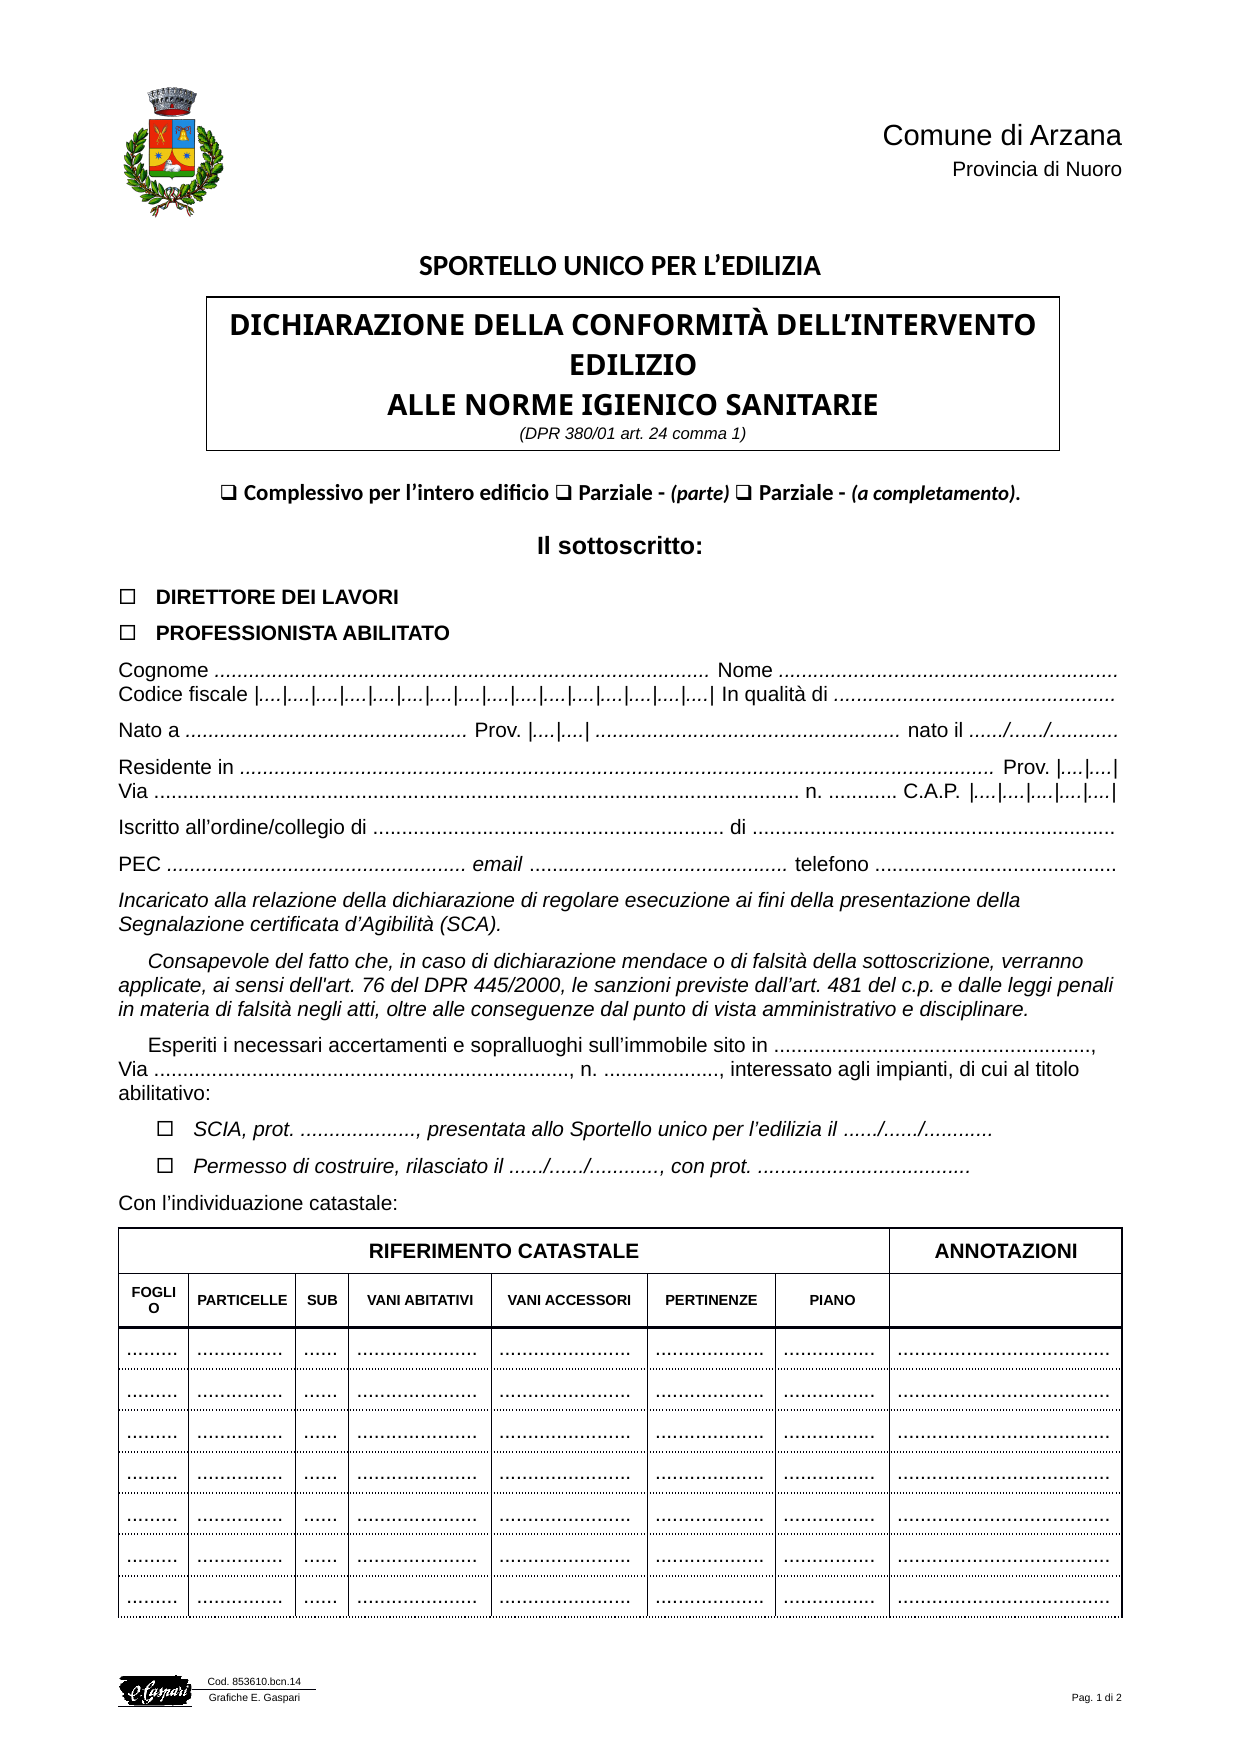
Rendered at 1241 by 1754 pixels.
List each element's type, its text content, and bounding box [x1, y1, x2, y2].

picture [122, 87, 224, 219]
table_header RIFERIMENTO CATASTALE [119, 1229, 889, 1273]
table_cell ..................................... [890, 1409, 1121, 1451]
table_cell ..................... [349, 1329, 491, 1368]
table_cell ................... [648, 1368, 775, 1409]
text Residente in ................................................................................................................................... Prov. |....|....| Via ................................................................................................................ n. ............ C.A.P. |....|....|....|....|....| [118, 755, 1122, 803]
table_cell ................ [776, 1492, 889, 1533]
text Incaricato alla relazione della dichiarazione di regolare esecuzione ai fini della presentazione della Segnalazione certificata d’Agibilità (SCA). [118, 888, 1122, 936]
table_cell ................... [648, 1533, 775, 1574]
list DIRETTORE DEI LAVORI [118, 585, 1122, 609]
table_cell ....................... [492, 1368, 647, 1409]
table_cell VANI ACCESSORI [492, 1274, 647, 1326]
list SCIA, prot. ...................., presentata allo Sportello unico per l’edilizia il ....../....../............ [156, 1117, 1122, 1141]
picture [118, 1674, 192, 1706]
table_cell ................ [776, 1329, 889, 1368]
table_cell ..................... [349, 1533, 491, 1574]
table_cell ..................... [349, 1451, 491, 1492]
list Permesso di costruire, rilasciato il ....../....../............, con prot. ..................................... [156, 1154, 1122, 1178]
table_cell ...... [296, 1329, 348, 1368]
text  Complessivo per l’intero edificio  Parziale - (parte)  Parziale - (a completamento). [118, 478, 1122, 506]
table_cell ............... [189, 1451, 295, 1492]
table_cell ..................................... [890, 1451, 1121, 1492]
table_cell PERTINENZE [648, 1274, 775, 1326]
table_cell FOGLIO [119, 1274, 188, 1326]
table_cell ................ [776, 1533, 889, 1574]
table_cell ................ [776, 1575, 889, 1616]
table_cell ...... [296, 1533, 348, 1574]
table_cell ............... [189, 1492, 295, 1533]
text Provincia di Nuoro [224, 157, 1122, 181]
table_cell ....................... [492, 1329, 647, 1368]
table_cell ..................... [349, 1575, 491, 1616]
table_cell ..................................... [890, 1368, 1121, 1409]
table_cell PIANO [776, 1274, 889, 1326]
text Con l’individuazione catastale: [118, 1190, 1122, 1214]
text Consapevole del fatto che, in caso di dichiarazione mendace o di falsità della sottoscrizione, verranno applicate, ai sensi dell'art. 76 del DPR 445/2000, le sanzioni previste dall’art. 481 del c.p. e dalle leggi penali in materia di falsità negli atti, oltre alle conseguenze dal punto di vista amministrativo e disciplinare. [118, 948, 1122, 1020]
table_cell PARTICELLE [189, 1274, 295, 1326]
table_cell ..................... [349, 1492, 491, 1533]
table_cell ................... [648, 1329, 775, 1368]
table_cell ............... [189, 1329, 295, 1368]
table_cell ...... [296, 1409, 348, 1451]
table_cell ................ [776, 1368, 889, 1409]
table_cell [890, 1274, 1121, 1326]
table_cell ................... [648, 1409, 775, 1451]
table_cell ...... [296, 1451, 348, 1492]
table_cell ......... [119, 1492, 188, 1533]
table_cell ................... [648, 1492, 775, 1533]
table_cell ...... [296, 1368, 348, 1409]
table_cell ....................... [492, 1492, 647, 1533]
table_cell ....................... [492, 1533, 647, 1574]
table_cell ............... [189, 1409, 295, 1451]
table_cell ......... [119, 1329, 188, 1368]
table_cell SUB [296, 1274, 348, 1326]
text Esperiti i necessari accertamenti e sopralluoghi sull’immobile sito in ......................................................., Via ........................................................................, n. ...................., interessato agli impianti, di cui al titolo abilitativo: [118, 1033, 1122, 1105]
table_cell ...... [296, 1575, 348, 1616]
table_cell ......... [119, 1451, 188, 1492]
table_cell ......... [119, 1533, 188, 1574]
text PEC .................................................... email ............................................. telefono .......................................... [118, 852, 1122, 876]
table_cell ............... [189, 1368, 295, 1409]
subtitle SPORTELLO UNICO PER L’EDILIZIA [118, 247, 1122, 282]
table_cell ......... [119, 1368, 188, 1409]
table_cell ..................... [349, 1368, 491, 1409]
table_cell ................... [648, 1451, 775, 1492]
table_cell VANI ABITATIVI [349, 1274, 491, 1326]
table_header ANNOTAZIONI [890, 1229, 1121, 1273]
text Cognome ...................................................................................... Nome ........................................................... Codice fiscale |....|....|....|....|....|....|....|....|....|....|....|....|....|....|....|....| In qualità di ................................................. [118, 658, 1122, 706]
table_cell ......... [119, 1575, 188, 1616]
table_cell ....................... [492, 1575, 647, 1616]
table_cell ............... [189, 1575, 295, 1616]
table_cell ................... [648, 1575, 775, 1616]
table_cell ......... [119, 1409, 188, 1451]
table_cell ................ [776, 1451, 889, 1492]
text Iscritto all’ordine/collegio di ............................................................. di ............................................................... [118, 815, 1122, 839]
table_cell ..................................... [890, 1575, 1121, 1616]
text Nato a ................................................. Prov. |....|....| ..................................................... nato il ....../....../............ [118, 718, 1122, 742]
table_cell ..................................... [890, 1329, 1121, 1368]
table_cell ..................... [349, 1409, 491, 1451]
text Il sottoscritto: [118, 531, 1122, 560]
table_cell ....................... [492, 1451, 647, 1492]
list PROFESSIONISTA ABILITATO [118, 621, 1122, 645]
table_cell ..................................... [890, 1533, 1121, 1574]
table_cell ............... [189, 1533, 295, 1574]
table_cell ...... [296, 1492, 348, 1533]
table_cell ..................................... [890, 1492, 1121, 1533]
text Comune di Arzana [224, 118, 1122, 152]
table_cell ................ [776, 1409, 889, 1451]
table_cell ....................... [492, 1409, 647, 1451]
